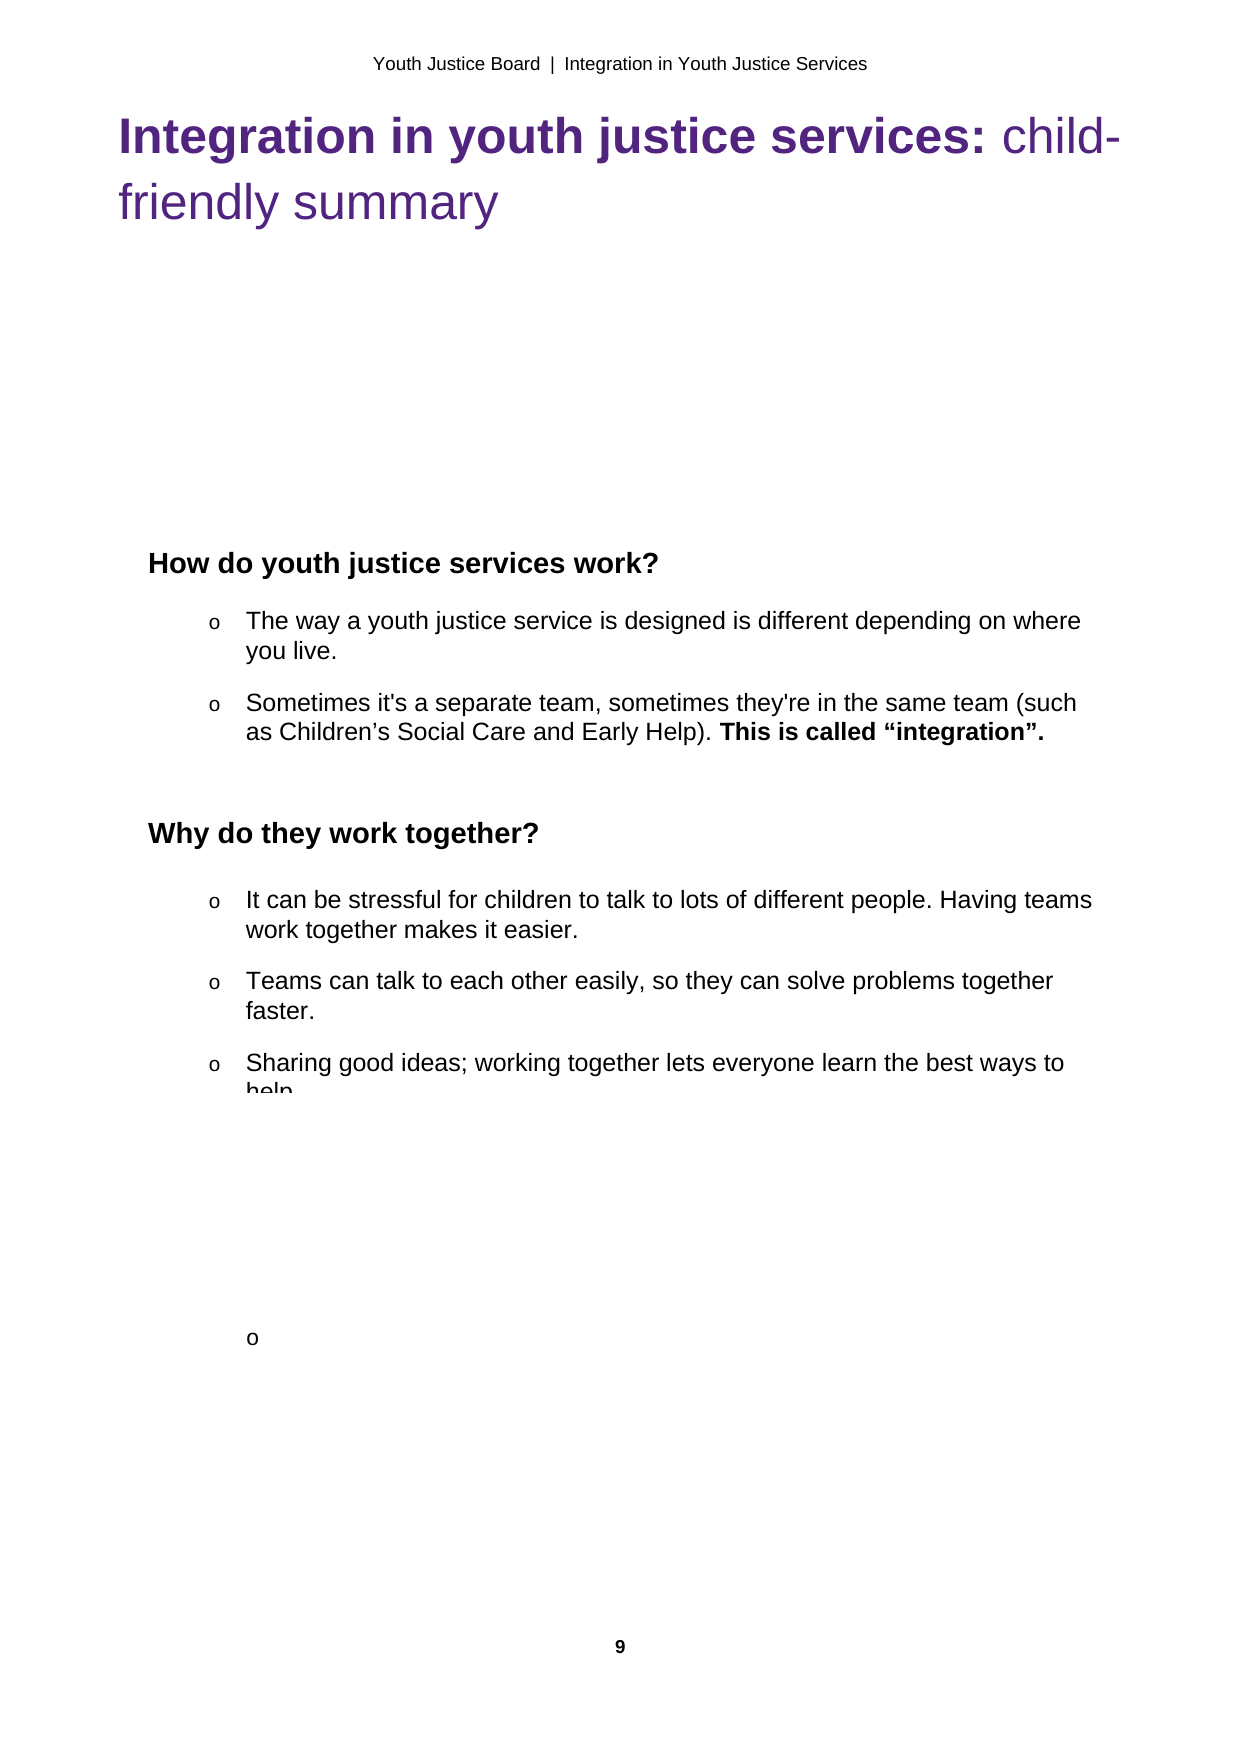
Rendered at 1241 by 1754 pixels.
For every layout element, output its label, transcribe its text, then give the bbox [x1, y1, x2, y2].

subtitle Integration in youth justice services: child-friendly summary [118, 106, 1122, 230]
text How do youth justice services work? [148, 526, 1107, 556]
list Teams can talk to each other easily, so they can solve problems together faster. [208, 943, 1107, 1001]
list Too much to do! Sometimes the people in charge get busy because they have to think about lots of different teams, not just the youth justice team. [246, 1322, 1107, 1370]
text What can be difficult? [133, 1113, 1107, 1147]
text Why do they work together? [133, 796, 1107, 826]
list It can be stressful for children to talk to lots of different people. Having teams work together makes it easier. [208, 861, 1107, 920]
list The way a youth justice service is designed is different depending on where you live. [208, 583, 1107, 641]
list Sometimes it's a separate team, sometimes they're in the same team (such as Children’s Social Care and Early Help). This is called “integration”. [208, 664, 1107, 723]
text What is this research about? [133, 297, 1107, 327]
list Think of the teams who help support children – like youth justice workers, social workers, youth workers and others. This research asks how these teams work together. Do they each work separately, or do they all work as one big team? [246, 338, 1107, 457]
list Sharing good ideas; working together lets everyone learn the best ways to help. [208, 1024, 1107, 1083]
list Those helping children who have committed an offence need special training, and sometimes working across big teams can make it hard to keep being experts. [246, 1170, 1107, 1259]
